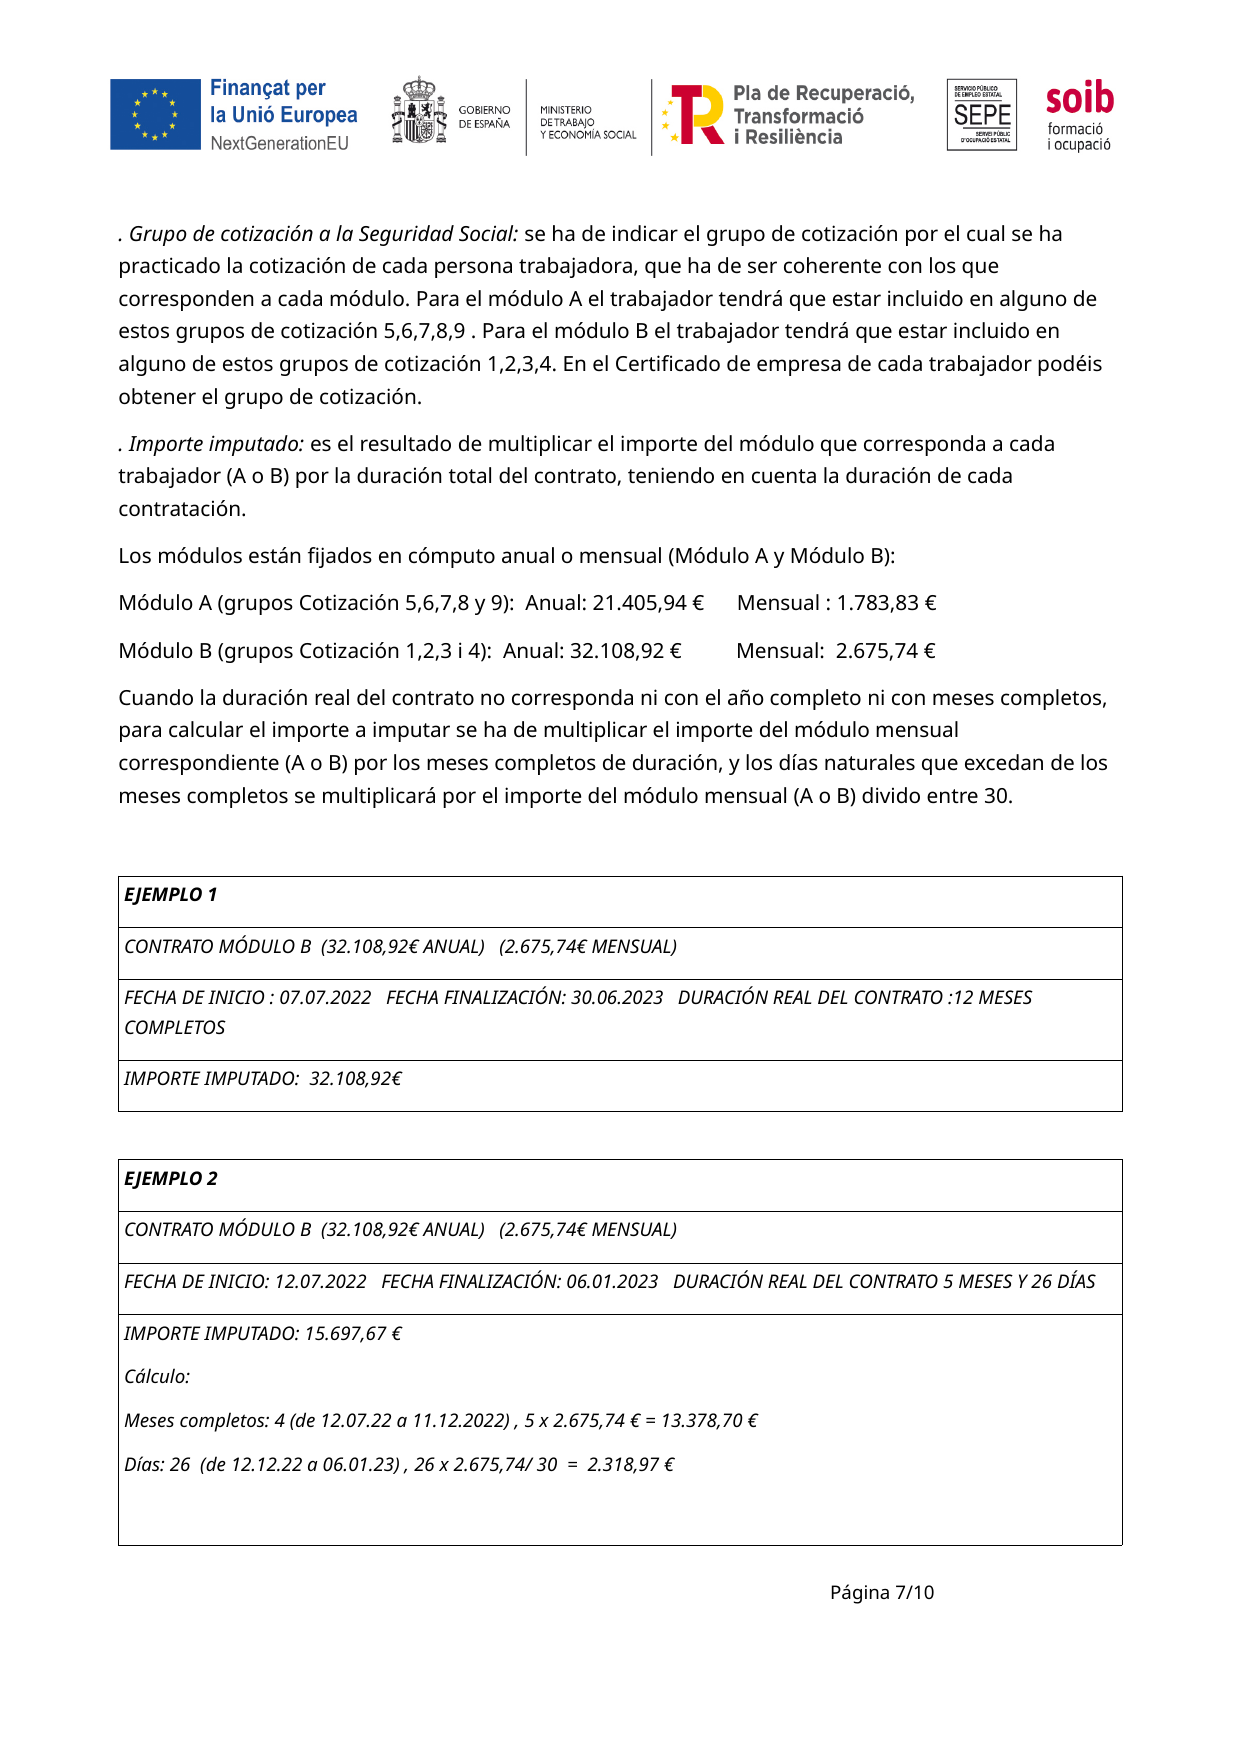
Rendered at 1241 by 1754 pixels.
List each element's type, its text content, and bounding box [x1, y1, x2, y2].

text . Grupo de cotización a la Seguridad Social: se ha de indicar el grupo de cotización por el cual se ha practicado la cotización de cada persona trabajadora, que ha de ser coherente con los que corresponden a cada módulo. Para el módulo A el trabajador tendrá que estar incluido en alguno de estos grupos de cotización 5,6,7,8,9 . Para el módulo B el trabajador tendrá que estar incluido en alguno de estos grupos de cotización 1,2,3,4. En el Certificado de empresa de cada trabajador podéis obtener el grupo de cotización. [118, 219, 1122, 410]
text Módulo A (grupos Cotización 5,6,7,8 y 9): Anual: 21.405,94 € Mensual : 1.783,83 € [118, 588, 1122, 617]
table_header EJEMPLO 2 [119, 1160, 1122, 1211]
text Cuando la duración real del contrato no corresponda ni con el año completo ni con meses completos, para calcular el importe a imputar se ha de multiplicar el importe del módulo mensual correspondiente (A o B) por los meses completos de duración, y los días naturales que excedan de los meses completos se multiplicará por el importe del módulo mensual (A o B) divido entre 30. [118, 683, 1122, 809]
table_header EJEMPLO 1 [119, 877, 1122, 927]
table_cell CONTRATO MÓDULO B (32.108,92€ ANUAL) (2.675,74€ MENSUAL) [119, 928, 1122, 979]
picture [107, 75, 1119, 157]
table_cell FECHA DE INICIO: 12.07.2022 FECHA FINALIZACIÓN: 06.01.2023 DURACIÓN REAL DEL CONTRATO 5 MESES Y 26 DÍAS [119, 1264, 1122, 1314]
text . Importe imputado: es el resultado de multiplicar el importe del módulo que corresponda a cada trabajador (A o B) por la duración total del contrato, teniendo en cuenta la duración de cada contratación. [118, 429, 1122, 523]
table_cell IMPORTE IMPUTADO: 15.697,67 € Cálculo: Meses completos: 4 (de 12.07.22 a 11.12.2022) , 5 x 2.675,74 € = 13.378,70 € Días: 26 (de 12.12.22 a 06.01.23) , 26 x 2.675,74/ 30 = 2.318,97 € [119, 1315, 1122, 1544]
text Los módulos están fijados en cómputo anual o mensual (Módulo A y Módulo B): [118, 541, 1122, 570]
text Módulo B (grupos Cotización 1,2,3 i 4): Anual: 32.108,92 € Mensual: 2.675,74 € [118, 636, 1122, 664]
table_cell IMPORTE IMPUTADO: 32.108,92€ [119, 1061, 1122, 1111]
table_cell FECHA DE INICIO : 07.07.2022 FECHA FINALIZACIÓN: 30.06.2023 DURACIÓN REAL DEL CONTRATO :12 MESES COMPLETOS [119, 980, 1122, 1060]
table_cell CONTRATO MÓDULO B (32.108,92€ ANUAL) (2.675,74€ MENSUAL) [119, 1212, 1122, 1262]
